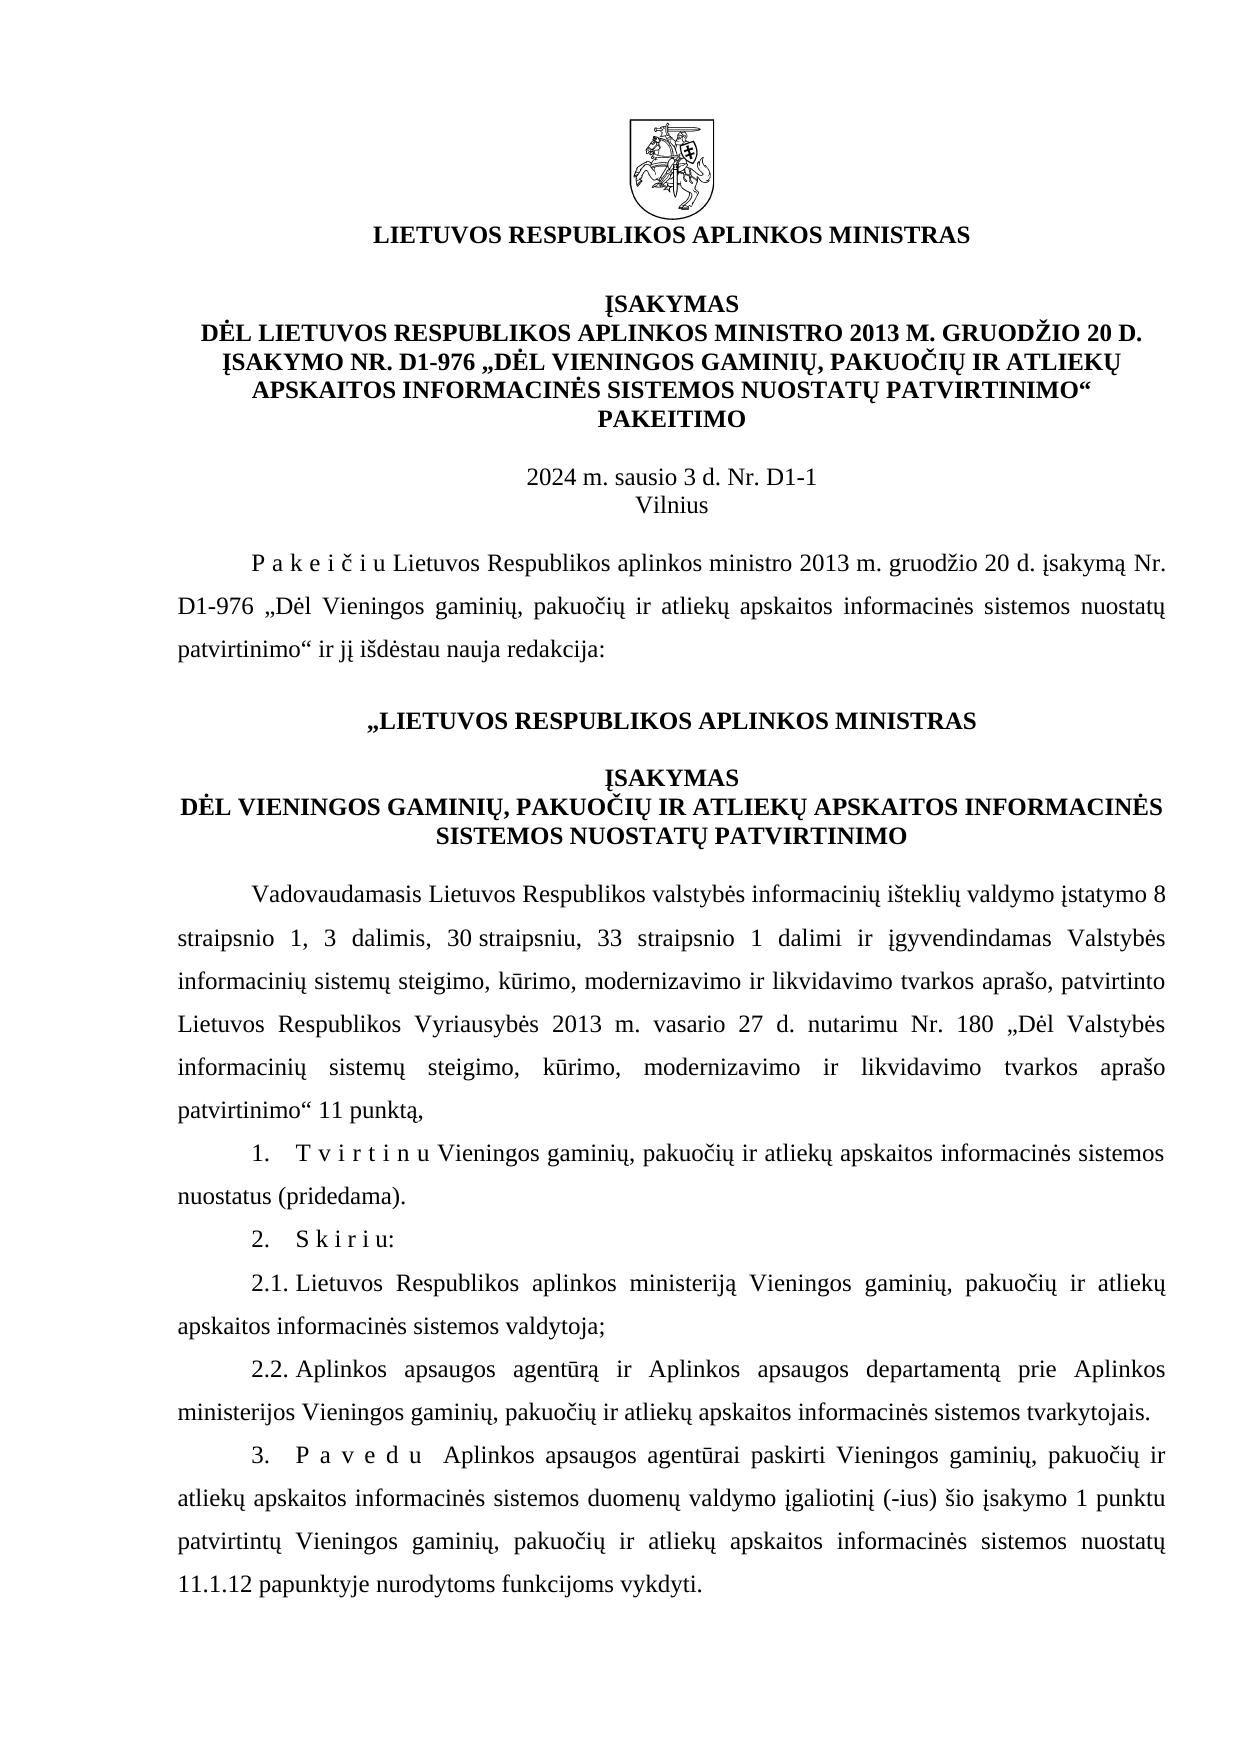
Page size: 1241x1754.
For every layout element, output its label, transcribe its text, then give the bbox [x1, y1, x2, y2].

text LIETUVOS RESPUBLIKOS APLINKOS MINISTRAS [177, 220, 1166, 283]
text 1. T v i r t i n u Vieningos gaminių, pakuočių ir atliekų apskaitos informacinės sistemos nuostatus (pridedama). [177, 1138, 1166, 1210]
text 2.1. Lietuvos Respublikos aplinkos ministeriją Vieningos gaminių, pakuočių ir atliekų apskaitos informacinės sistemos valdytoja; [177, 1268, 1166, 1339]
text ĮSAKYMAS [177, 289, 1166, 318]
text Vilnius [177, 490, 1166, 519]
text DĖL lietuvos respublikos aplinkos ministro 2013 m. gruodžio 20 d. įsakymo nr. D1-976 „dėl VIENINGOS GAMINIŲ, PAKUOČIŲ IR ATLIEKŲ APSKAITOS INFORMACINĖS SISTEMOS NUOSTATŲ PATVIRTINIMO“ [177, 318, 1166, 404]
text „LIETUVOS RESPUBLIKOS APLINKOS MINISTRAS [177, 706, 1166, 735]
text 2.2. Aplinkos apsaugos agentūrą ir Aplinkos apsaugos departamentą prie Aplinkos ministerijos Vieningos gaminių, pakuočių ir atliekų apskaitos informacinės sistemos tvarkytojais. [177, 1354, 1166, 1426]
text Vadovaudamasis Lietuvos Respublikos valstybės informacinių išteklių valdymo įstatymo 8 straipsnio 1, 3 dalimis, 30 straipsniu, 33 straipsnio 1 dalimi ir įgyvendindamas Valstybės informacinių sistemų steigimo, kūrimo, modernizavimo ir likvidavimo tvarkos aprašo, patvirtinto Lietuvos Respublikos Vyriausybės 2013 m. vasario 27 d. nutarimu Nr. 180 „Dėl Valstybės informacinių sistemų steigimo, kūrimo, modernizavimo ir likvidavimo tvarkos aprašo patvirtinimo“ 11 punktą, [177, 879, 1166, 1124]
text ĮSAKYMAS [177, 763, 1166, 792]
text 2024 m. sausio 3 d. Nr. D1-1 [177, 462, 1166, 490]
text 3. P a v e d u Aplinkos apsaugos agentūrai paskirti Vieningos gaminių, pakuočių ir atliekų apskaitos informacinės sistemos duomenų valdymo įgaliotinį (-ius) šio įsakymo 1 punktu patvirtintų Vieningos gaminių, pakuočių ir atliekų apskaitos informacinės sistemos nuostatų 11.1.12 papunktyje nurodytoms funkcijoms vykdyti. [177, 1440, 1166, 1598]
text pakeitimo [177, 404, 1166, 433]
text 2. S k i r i u: [177, 1224, 1166, 1253]
text P a k e i č i u Lietuvos Respublikos aplinkos ministro 2013 m. gruodžio 20 d. įsakymą Nr. D1-976 „Dėl Vieningos gaminių, pakuočių ir atliekų apskaitos informacinės sistemos nuostatų patvirtinimo“ ir jį išdėstau nauja redakcija: [177, 548, 1166, 663]
text DĖL VIENINGOS GAMINIŲ, PAKUOČIŲ IR ATLIEKŲ APSKAITOS INFORMACINĖS SISTEMOS NUOSTATŲ PATVIRTINIMO [177, 792, 1166, 850]
